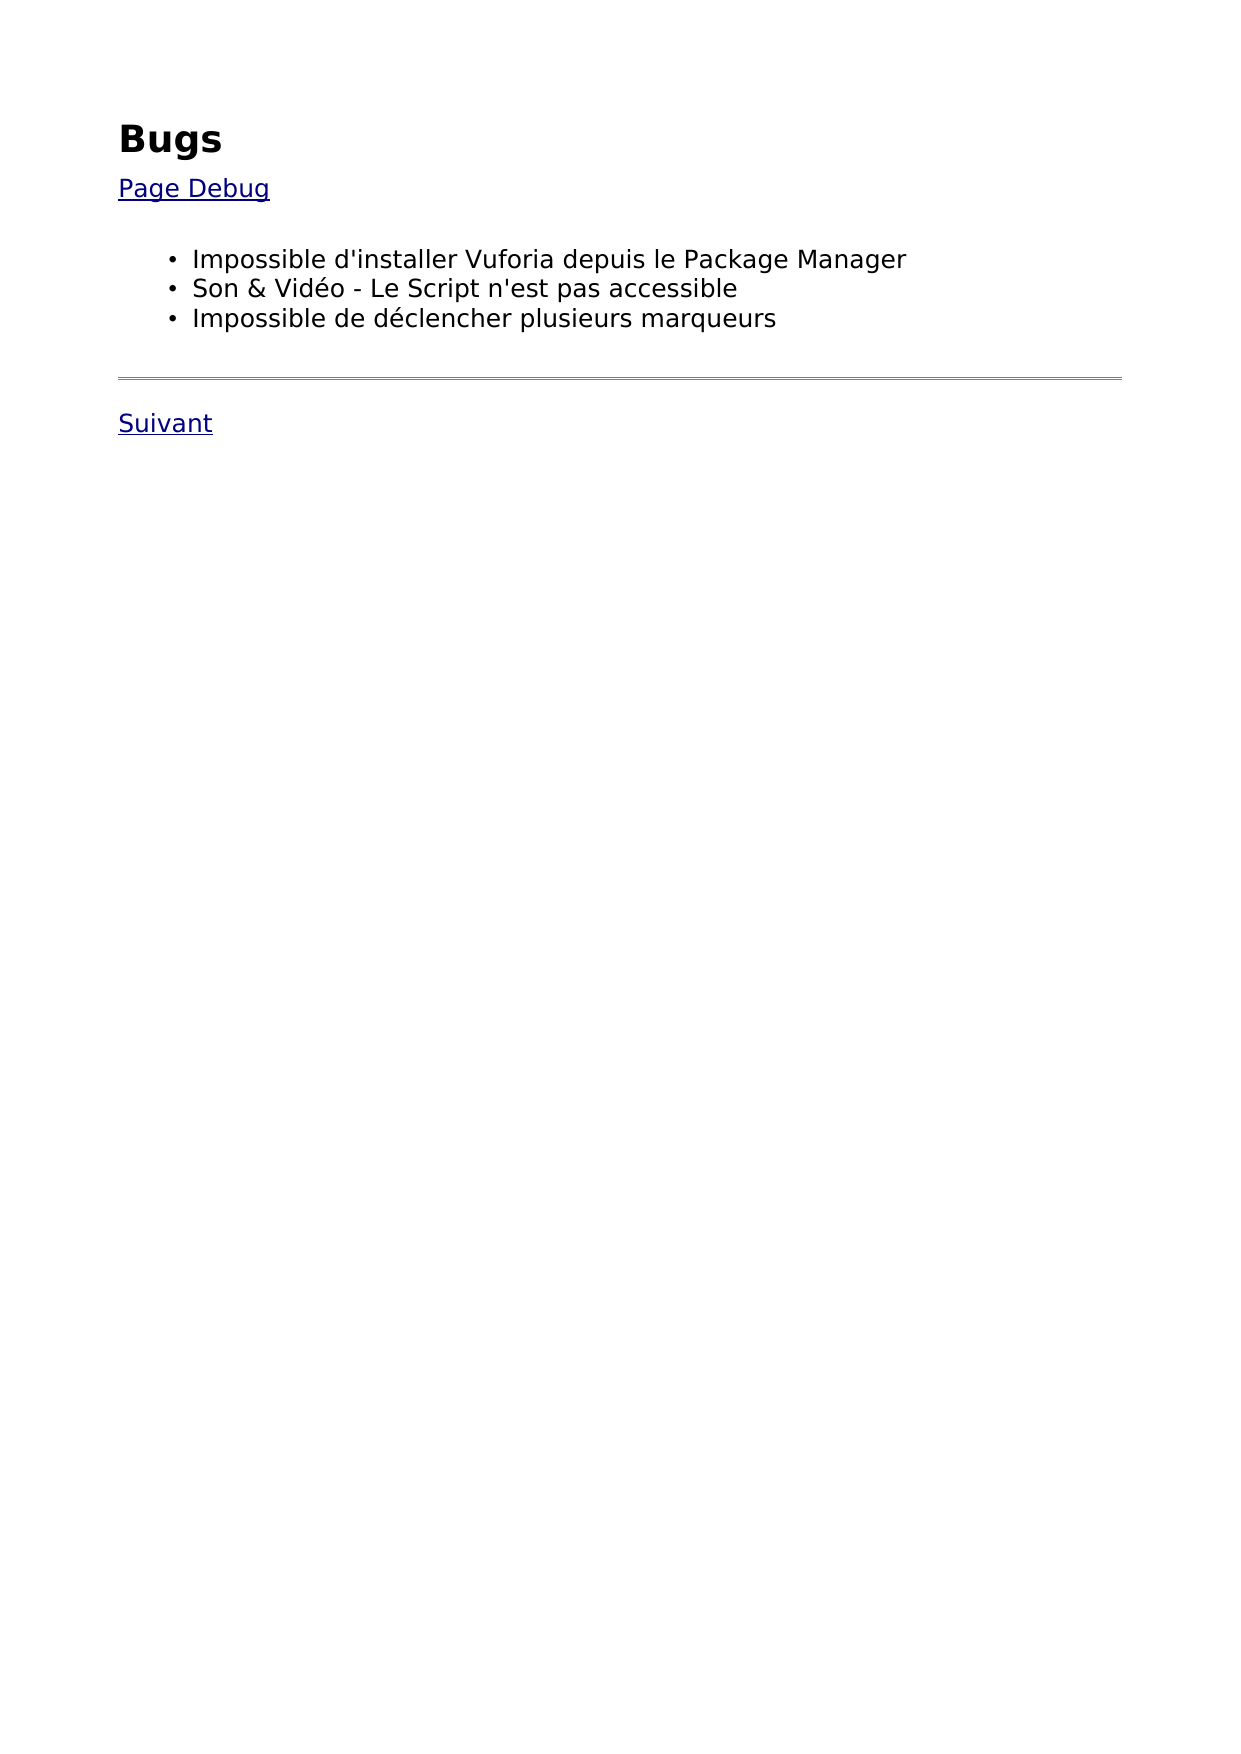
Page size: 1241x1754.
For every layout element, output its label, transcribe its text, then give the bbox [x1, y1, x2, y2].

list Impossible de déclencher plusieurs marqueurs [177, 304, 1122, 333]
text Suivant [118, 409, 1122, 438]
subtitle Bugs [118, 118, 1122, 162]
list Son & Vidéo - Le Script n'est pas accessible [177, 274, 1122, 304]
list Impossible d'installer Vuforia depuis le Package Manager [177, 245, 1122, 274]
text Page Debug [118, 174, 1122, 203]
